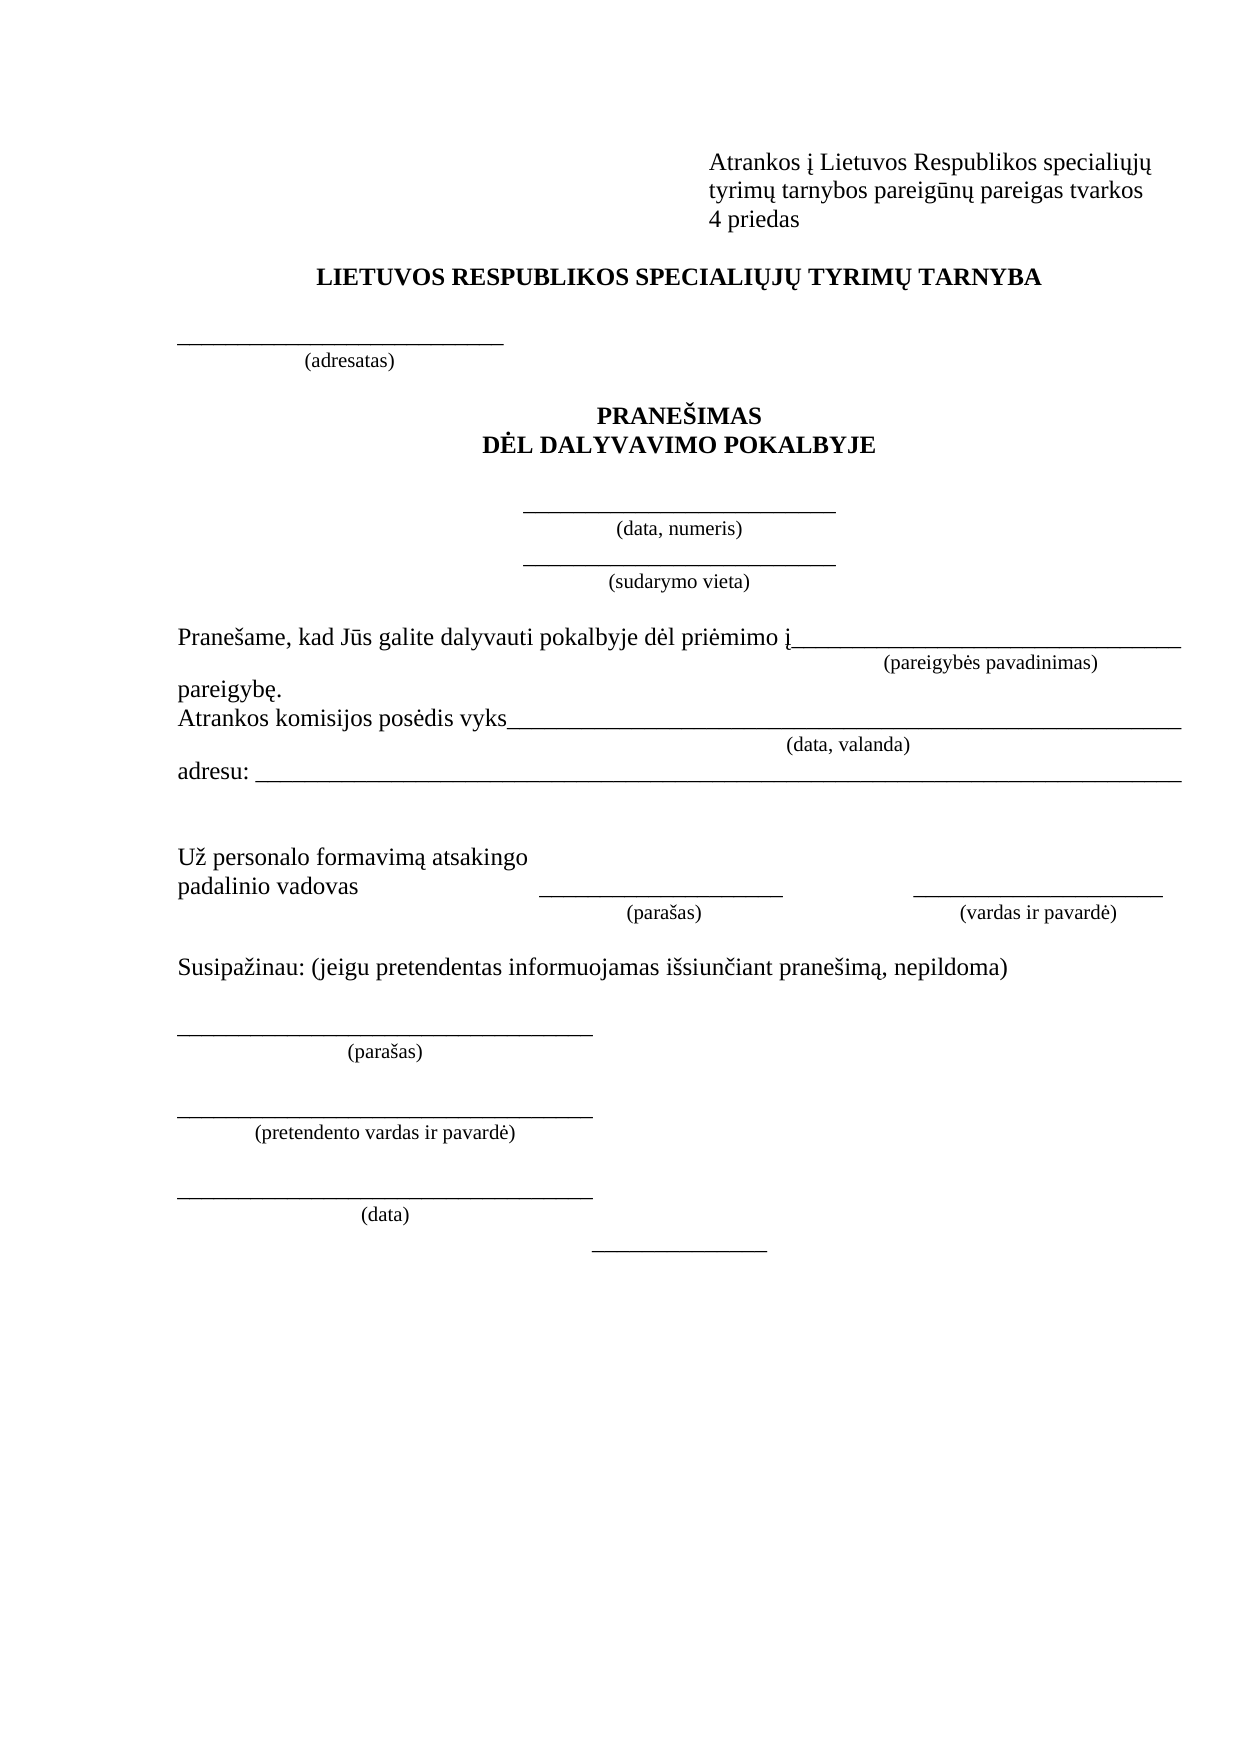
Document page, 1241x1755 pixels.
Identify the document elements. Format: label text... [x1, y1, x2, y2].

text 4 priedas [177, 204, 1181, 233]
text _________________________ [177, 487, 1181, 516]
text LIETUVOS RESPUBLIKOS SPECIALIŲJŲ TYRIMŲ TARNYBA [177, 262, 1181, 291]
text ______________ [177, 1226, 1181, 1255]
text pareigybę. [177, 674, 1181, 703]
text (data, valanda) [177, 732, 1181, 756]
text Už personalo formavimą atsakingo [177, 842, 1181, 871]
text tyrimų tarnybos pareigūnų pareigas tvarkos [177, 176, 1181, 204]
text (parašas) (vardas ir pavardė) [177, 900, 1181, 924]
text (pareigybės pavadinimas) [177, 650, 1181, 674]
text _________________________ [177, 540, 1181, 569]
text (pretendento vardas ir pavardė) [177, 1120, 1181, 1144]
text DĖL DALYVAVIMO POKALBYJE [177, 430, 1181, 458]
text Pranešame, kad Jūs galite dalyvauti pokalbyje dėl priėmimo į [177, 622, 1181, 650]
text Atrankos į Lietuvos Respublikos specialiųjų [177, 147, 1181, 176]
text Atrankos komisijos posėdis vyks [177, 703, 1181, 732]
text adresu: [177, 756, 1181, 785]
text (data) [177, 1202, 1181, 1226]
text (data, numeris) [177, 516, 1181, 540]
text (adresatas) [177, 348, 1181, 372]
text (parašas) [177, 1039, 1181, 1063]
text padalinio vadovas [177, 871, 1181, 900]
text Susipažinau: (jeigu pretendentas informuojamas išsiunčiant pranešimą, nepildoma) [177, 952, 1181, 981]
text (sudarymo vieta) [177, 569, 1181, 593]
text PRANEŠIMAS [177, 401, 1181, 430]
